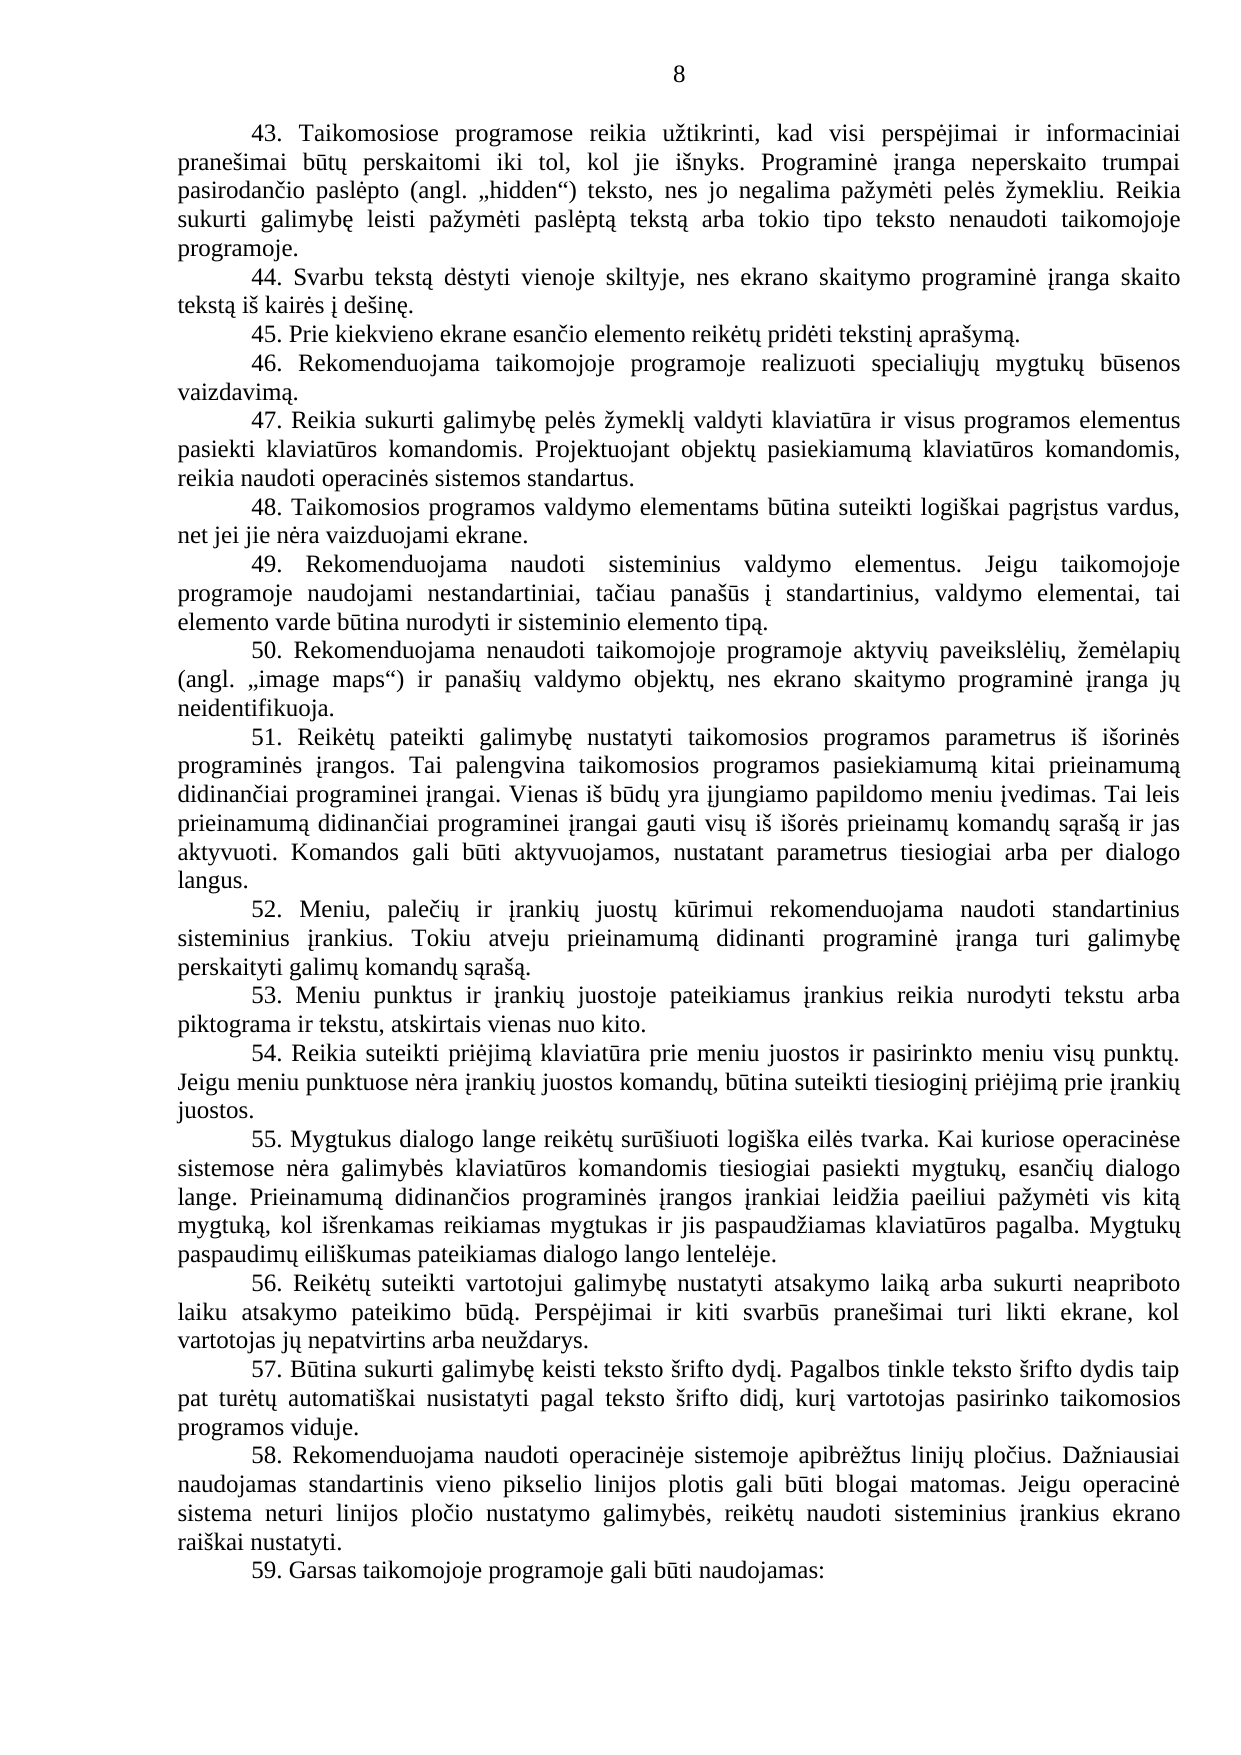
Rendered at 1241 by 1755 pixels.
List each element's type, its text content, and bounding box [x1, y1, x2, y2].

text 52. Meniu, palečių ir įrankių juostų kūrimui rekomenduojama naudoti standartinius sisteminius įrankius. Tokiu atveju prieinamumą didinanti programinė įranga turi galimybę perskaityti galimų komandų sąrašą. [177, 894, 1181, 981]
text 46. Rekomenduojama taikomojoje programoje realizuoti specialiųjų mygtukų būsenos vaizdavimą. [177, 348, 1181, 406]
text 54. Reikia suteikti priėjimą klaviatūra prie meniu juostos ir pasirinkto meniu visų punktų. Jeigu meniu punktuose nėra įrankių juostos komandų, būtina suteikti tiesioginį priėjimą prie įrankių juostos. [177, 1038, 1181, 1124]
text 48. Taikomosios programos valdymo elementams būtina suteikti logiškai pagrįstus vardus, net jei jie nėra vaizduojami ekrane. [177, 492, 1181, 549]
text 43. Taikomosiose programose reikia užtikrinti, kad visi perspėjimai ir informaciniai pranešimai būtų perskaitomi iki tol, kol jie išnyks. Programinė įranga neperskaito trumpai pasirodančio paslėpto (angl. „hidden“) teksto, nes jo negalima pažymėti pelės žymekliu. Reikia sukurti galimybę leisti pažymėti paslėptą tekstą arba tokio tipo teksto nenaudoti taikomojoje programoje. [177, 118, 1181, 262]
text 53. Meniu punktus ir įrankių juostoje pateikiamus įrankius reikia nurodyti tekstu arba piktograma ir tekstu, atskirtais vienas nuo kito. [177, 981, 1181, 1038]
text 56. Reikėtų suteikti vartotojui galimybę nustatyti atsakymo laiką arba sukurti neapriboto laiku atsakymo pateikimo būdą. Perspėjimai ir kiti svarbūs pranešimai turi likti ekrane, kol vartotojas jų nepatvirtins arba neuždarys. [177, 1268, 1181, 1354]
text 45. Prie kiekvieno ekrane esančio elemento reikėtų pridėti tekstinį aprašymą. [177, 319, 1181, 348]
text 57. Būtina sukurti galimybę keisti teksto šrifto dydį. Pagalbos tinkle teksto šrifto dydis taip pat turėtų automatiškai nusistatyti pagal teksto šrifto didį, kurį vartotojas pasirinko taikomosios programos viduje. [177, 1354, 1181, 1441]
text 55. Mygtukus dialogo lange reikėtų surūšiuoti logiška eilės tvarka. Kai kuriose operacinėse sistemose nėra galimybės klaviatūros komandomis tiesiogiai pasiekti mygtukų, esančių dialogo lange. Prieinamumą didinančios programinės įrangos įrankiai leidžia paeiliui pažymėti vis kitą mygtuką, kol išrenkamas reikiamas mygtukas ir jis paspaudžiamas klaviatūros pagalba. Mygtukų paspaudimų eiliškumas pateikiamas dialogo lango lentelėje. [177, 1124, 1181, 1268]
text 50. Rekomenduojama nenaudoti taikomojoje programoje aktyvių paveikslėlių, žemėlapių (angl. „image maps“) ir panašių valdymo objektų, nes ekrano skaitymo programinė įranga jų neidentifikuoja. [177, 636, 1181, 722]
text 58. Rekomenduojama naudoti operacinėje sistemoje apibrėžtus linijų pločius. Dažniausiai naudojamas standartinis vieno pikselio linijos plotis gali būti blogai matomas. Jeigu operacinė sistema neturi linijos pločio nustatymo galimybės, reikėtų naudoti sisteminius įrankius ekrano raiškai nustatyti. [177, 1441, 1181, 1556]
text 59. Garsas taikomojoje programoje gali būti naudojamas: [177, 1556, 1181, 1584]
text 49. Rekomenduojama naudoti sisteminius valdymo elementus. Jeigu taikomojoje programoje naudojami nestandartiniai, tačiau panašūs į standartinius, valdymo elementai, tai elemento varde būtina nurodyti ir sisteminio elemento tipą. [177, 549, 1181, 636]
text 44. Svarbu tekstą dėstyti vienoje skiltyje, nes ekrano skaitymo programinė įranga skaito tekstą iš kairės į dešinę. [177, 262, 1181, 319]
text 47. Reikia sukurti galimybę pelės žymeklį valdyti klaviatūra ir visus programos elementus pasiekti klaviatūros komandomis. Projektuojant objektų pasiekiamumą klaviatūros komandomis, reikia naudoti operacinės sistemos standartus. [177, 406, 1181, 492]
text 51. Reikėtų pateikti galimybę nustatyti taikomosios programos parametrus iš išorinės programinės įrangos. Tai palengvina taikomosios programos pasiekiamumą kitai prieinamumą didinančiai programinei įrangai. Vienas iš būdų yra įjungiamo papildomo meniu įvedimas. Tai leis prieinamumą didinančiai programinei įrangai gauti visų iš išorės prieinamų komandų sąrašą ir jas aktyvuoti. Komandos gali būti aktyvuojamos, nustatant parametrus tiesiogiai arba per dialogo langus. [177, 722, 1181, 894]
